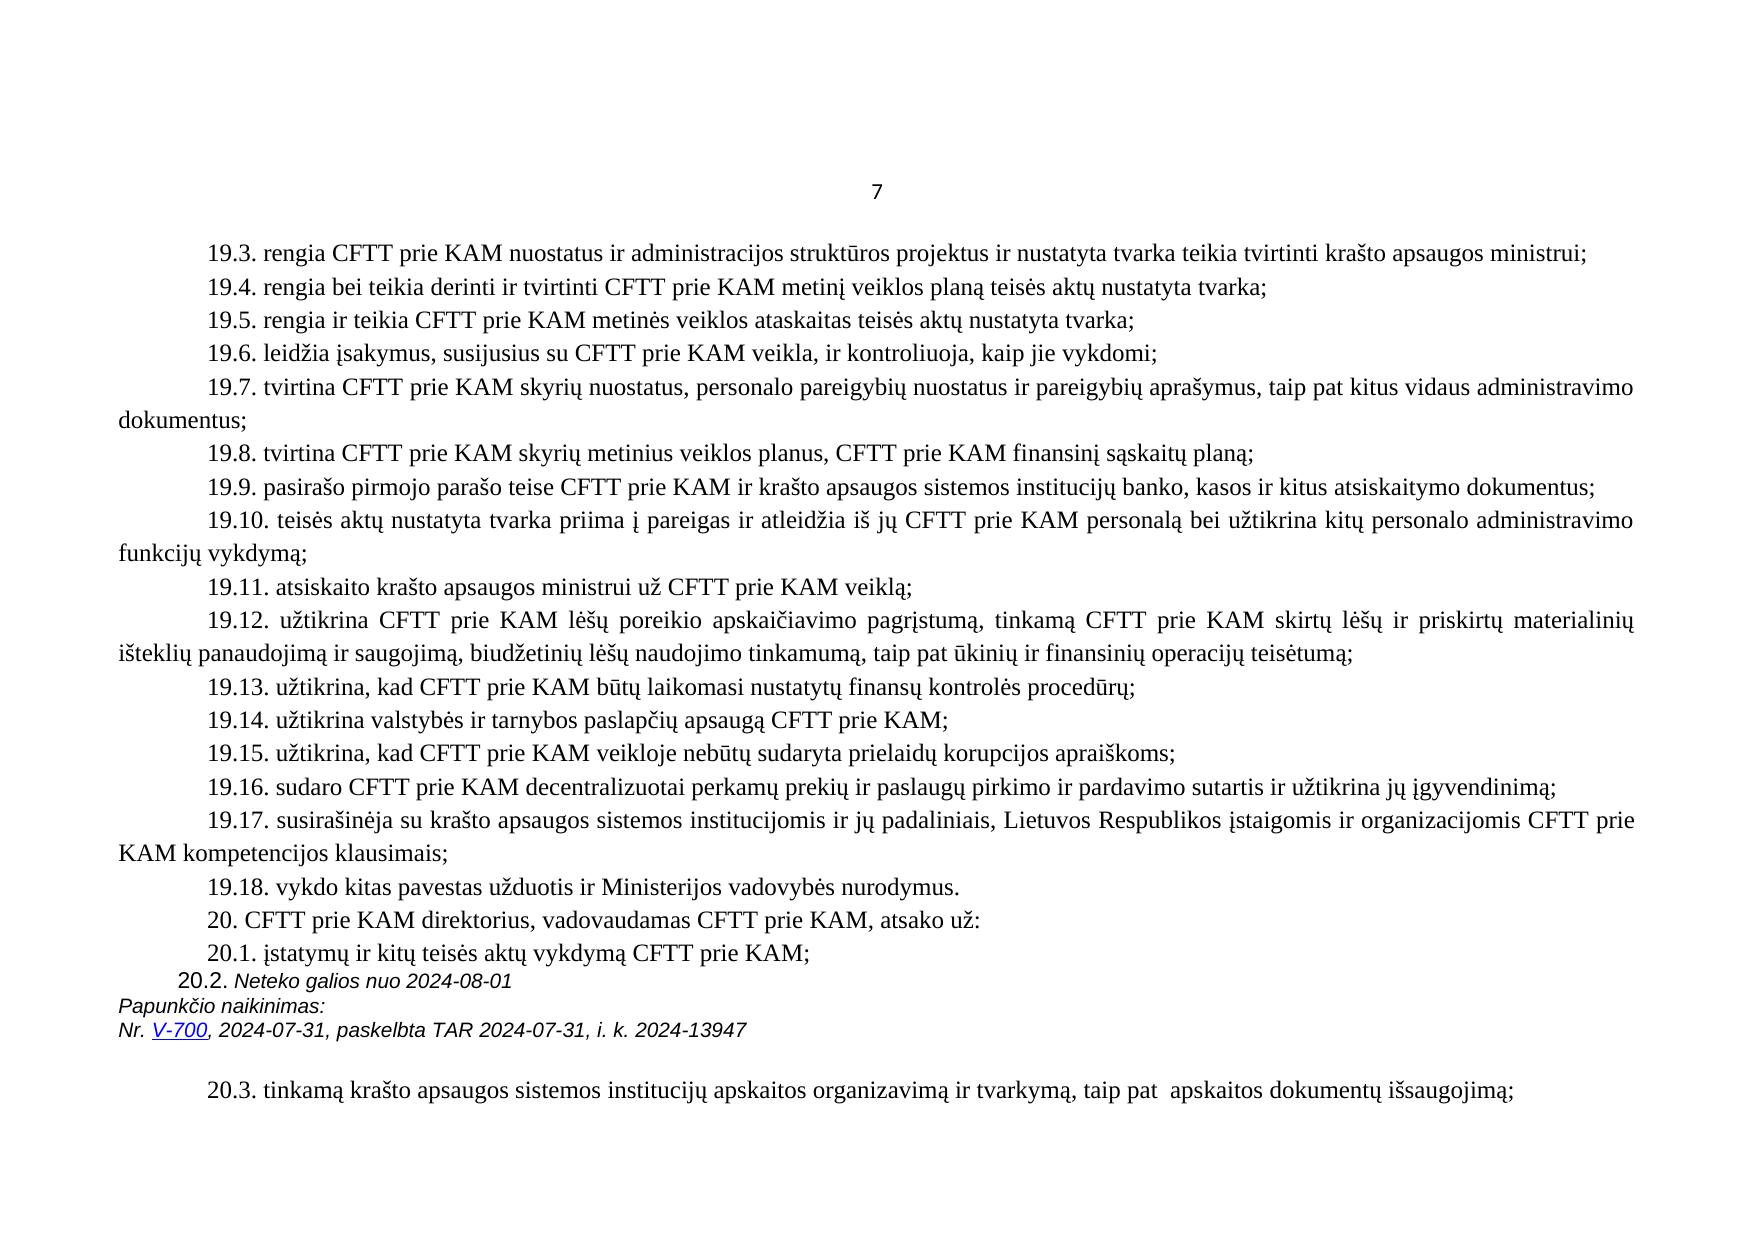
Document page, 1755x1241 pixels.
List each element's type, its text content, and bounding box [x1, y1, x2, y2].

text 19.16. sudaro CFTT prie KAM decentralizuotai perkamų prekių ir paslaugų pirkimo ir pardavimo sutartis ir užtikrina jų įgyvendinimą; [118, 767, 1636, 801]
text 19.6. leidžia įsakymus, susijusius su CFTT prie KAM veikla, ir kontroliuoja, kaip jie vykdomi; [118, 334, 1636, 367]
text 19.3. rengia CFTT prie KAM nuostatus ir administracijos struktūros projektus ir nustatyta tvarka teikia tvirtinti krašto apsaugos ministrui; [118, 234, 1636, 267]
text 19.13. užtikrina, kad CFTT prie KAM būtų laikomasi nustatytų finansų kontrolės procedūrų; [118, 667, 1636, 701]
text 19.11. atsiskaito krašto apsaugos ministrui už CFTT prie KAM veiklą; [118, 567, 1636, 601]
text 19.9. pasirašo pirmojo parašo teise CFTT prie KAM ir krašto apsaugos sistemos institucijų banko, kasos ir kitus atsiskaitymo dokumentus; [118, 467, 1636, 501]
text Papunkčio naikinimas: [118, 994, 1636, 1018]
text 19.18. vykdo kitas pavestas užduotis ir Ministerijos vadovybės nurodymus. [118, 867, 1636, 901]
text 20. CFTT prie KAM direktorius, vadovaudamas CFTT prie KAM, atsako už: [118, 901, 1636, 934]
text 19.10. teisės aktų nustatyta tvarka priima į pareigas ir atleidžia iš jų CFTT prie KAM personalą bei užtikrina kitų personalo administravimo funkcijų vykdymą; [118, 501, 1636, 567]
text 19.12. užtikrina CFTT prie KAM lėšų poreikio apskaičiavimo pagrįstumą, tinkamą CFTT prie KAM skirtų lėšų ir priskirtų materialinių išteklių panaudojimą ir saugojimą, biudžetinių lėšų naudojimo tinkamumą, taip pat ūkinių ir finansinių operacijų teisėtumą; [118, 601, 1636, 667]
text 20.2. Neteko galios nuo 2024-08-01 [118, 967, 1636, 994]
text 19.5. rengia ir teikia CFTT prie KAM metinės veiklos ataskaitas teisės aktų nustatyta tvarka; [118, 301, 1636, 334]
text 19.7. tvirtina CFTT prie KAM skyrių nuostatus, personalo pareigybių nuostatus ir pareigybių aprašymus, taip pat kitus vidaus administravimo dokumentus; [118, 367, 1636, 434]
text Nr. V-700, 2024-07-31, paskelbta TAR 2024-07-31, i. k. 2024-13947 [118, 1018, 1636, 1042]
text 19.4. rengia bei teikia derinti ir tvirtinti CFTT prie KAM metinį veiklos planą teisės aktų nustatyta tvarka; [118, 267, 1636, 301]
text 20.1. įstatymų ir kitų teisės aktų vykdymą CFTT prie KAM; [118, 934, 1636, 967]
text 20.3. tinkamą krašto apsaugos sistemos institucijų apskaitos organizavimą ir tvarkymą, taip pat apskaitos dokumentų išsaugojimą; [118, 1070, 1636, 1104]
text 19.17. susirašinėja su krašto apsaugos sistemos institucijomis ir jų padaliniais, Lietuvos Respublikos įstaigomis ir organizacijomis CFTT prie KAM kompetencijos klausimais; [118, 801, 1636, 867]
text 19.14. užtikrina valstybės ir tarnybos paslapčių apsaugą CFTT prie KAM; [118, 701, 1636, 734]
text 19.8. tvirtina CFTT prie KAM skyrių metinius veiklos planus, CFTT prie KAM finansinį sąskaitų planą; [118, 434, 1636, 467]
text 19.15. užtikrina, kad CFTT prie KAM veikloje nebūtų sudaryta prielaidų korupcijos apraiškoms; [118, 734, 1636, 767]
